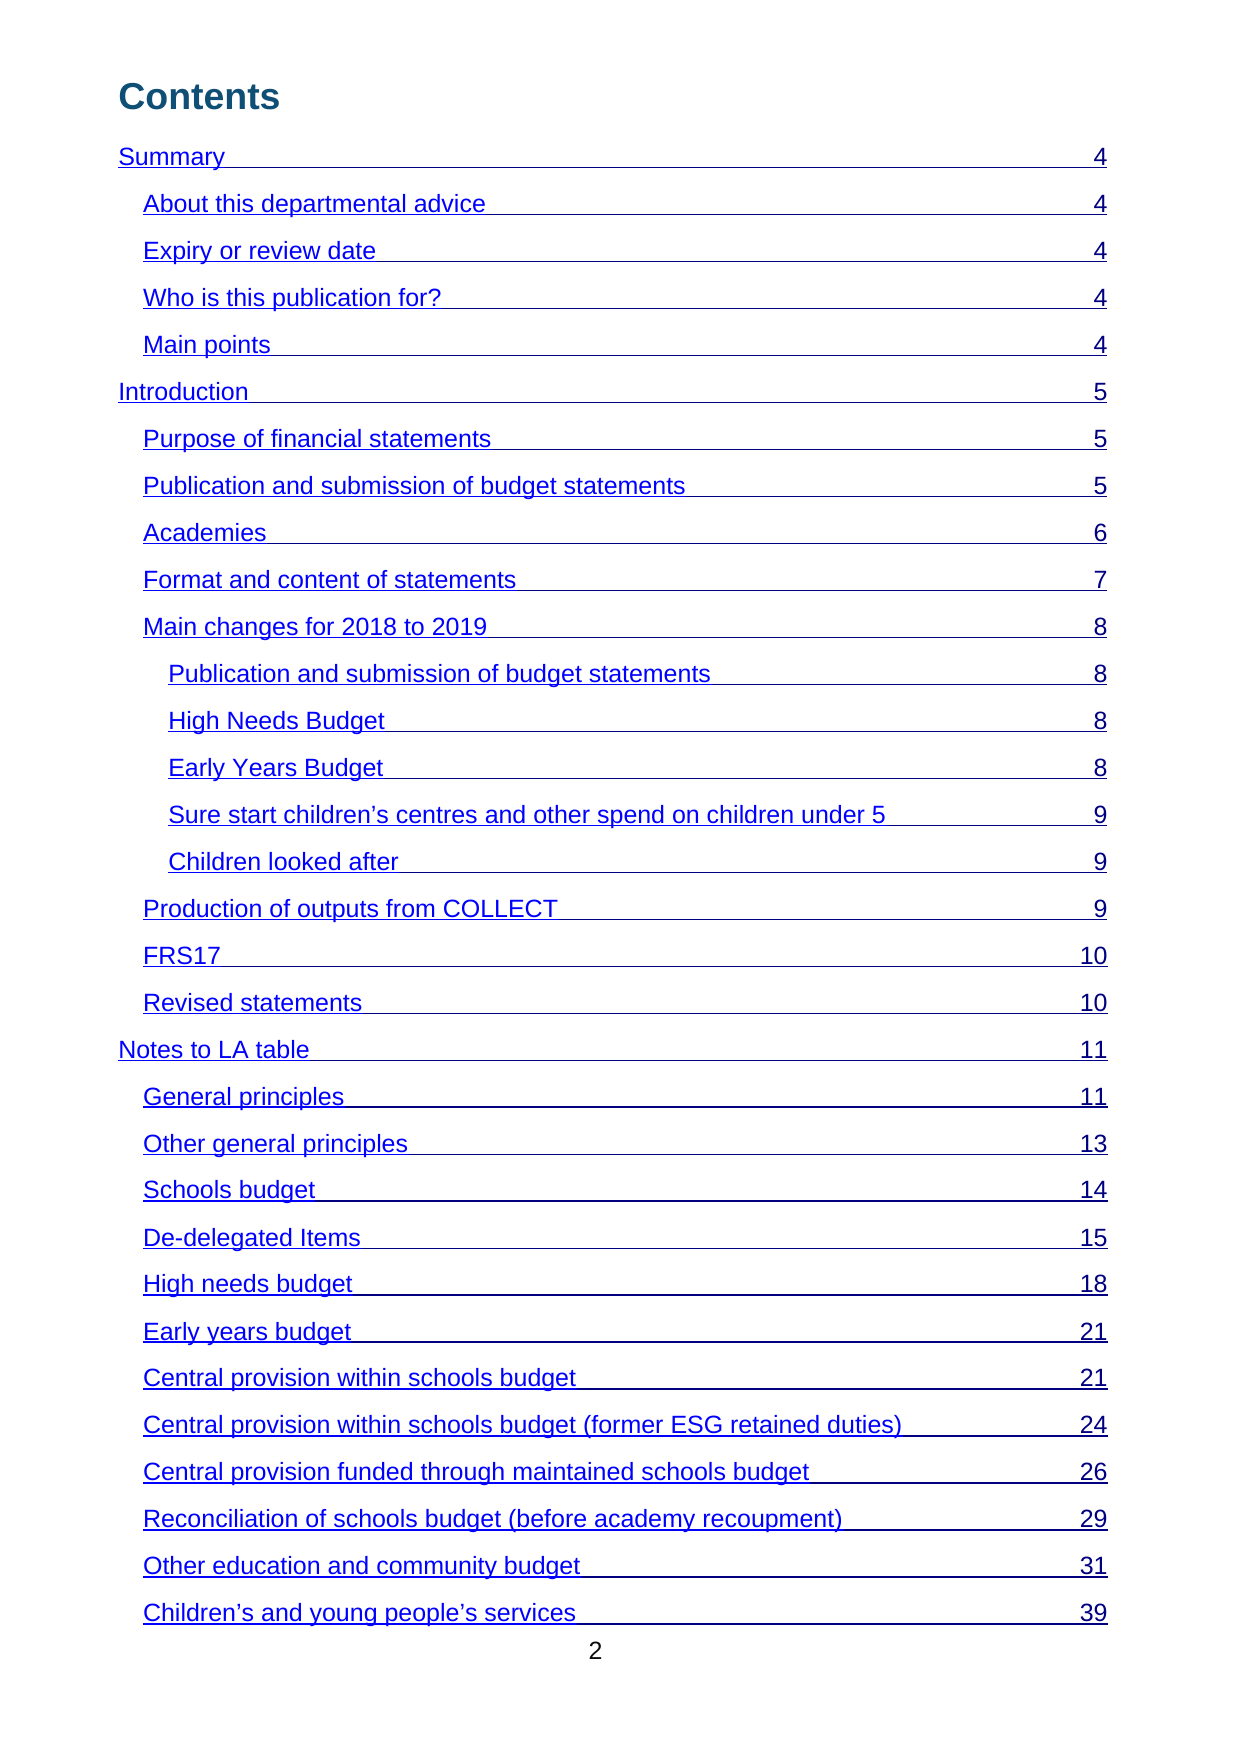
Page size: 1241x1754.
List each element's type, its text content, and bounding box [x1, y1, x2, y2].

text Contents [118, 74, 1107, 117]
text Summary 4 [118, 142, 1107, 167]
text High Needs Budget 8 [168, 706, 1107, 731]
text Central provision within schools budget (former ESG retained duties) 24 [143, 1410, 1107, 1435]
text Main points 4 [143, 330, 1107, 355]
text Other education and community budget 31 [143, 1551, 1107, 1576]
text Who is this publication for? 4 [143, 283, 1107, 308]
text Revised statements 10 [143, 988, 1107, 1013]
text Publication and submission of budget statements 8 [168, 659, 1107, 684]
text Early Years Budget 8 [168, 753, 1107, 778]
text Notes to LA table 11 [118, 1034, 1107, 1060]
text Format and content of statements 7 [143, 565, 1107, 590]
text Children’s and young people’s services 39 [143, 1598, 1107, 1623]
text FRS17 10 [143, 941, 1107, 966]
text De-delegated Items 15 [143, 1222, 1107, 1248]
text Early years budget 21 [143, 1316, 1107, 1341]
text Main changes for 2018 to 2019 8 [143, 612, 1107, 637]
text High needs budget 18 [143, 1269, 1107, 1294]
text Introduction 5 [118, 377, 1107, 402]
text Central provision within schools budget 21 [143, 1363, 1107, 1388]
text Production of outputs from COLLECT 9 [143, 894, 1107, 919]
text Reconciliation of schools budget (before academy recoupment) 29 [143, 1504, 1107, 1529]
text Expiry or review date 4 [143, 236, 1107, 261]
text Academies 6 [143, 518, 1107, 543]
text General principles 11 [143, 1082, 1107, 1106]
text Children looked after 9 [168, 847, 1107, 872]
text About this departmental advice 4 [143, 189, 1107, 214]
text Purpose of financial statements 5 [143, 424, 1107, 449]
text Other general principles 13 [143, 1128, 1107, 1154]
text Publication and submission of budget statements 5 [143, 471, 1107, 496]
text Sure start children’s centres and other spend on children under 5 9 [168, 800, 1107, 825]
text Schools budget 14 [143, 1176, 1107, 1200]
text Central provision funded through maintained schools budget 26 [143, 1457, 1107, 1482]
